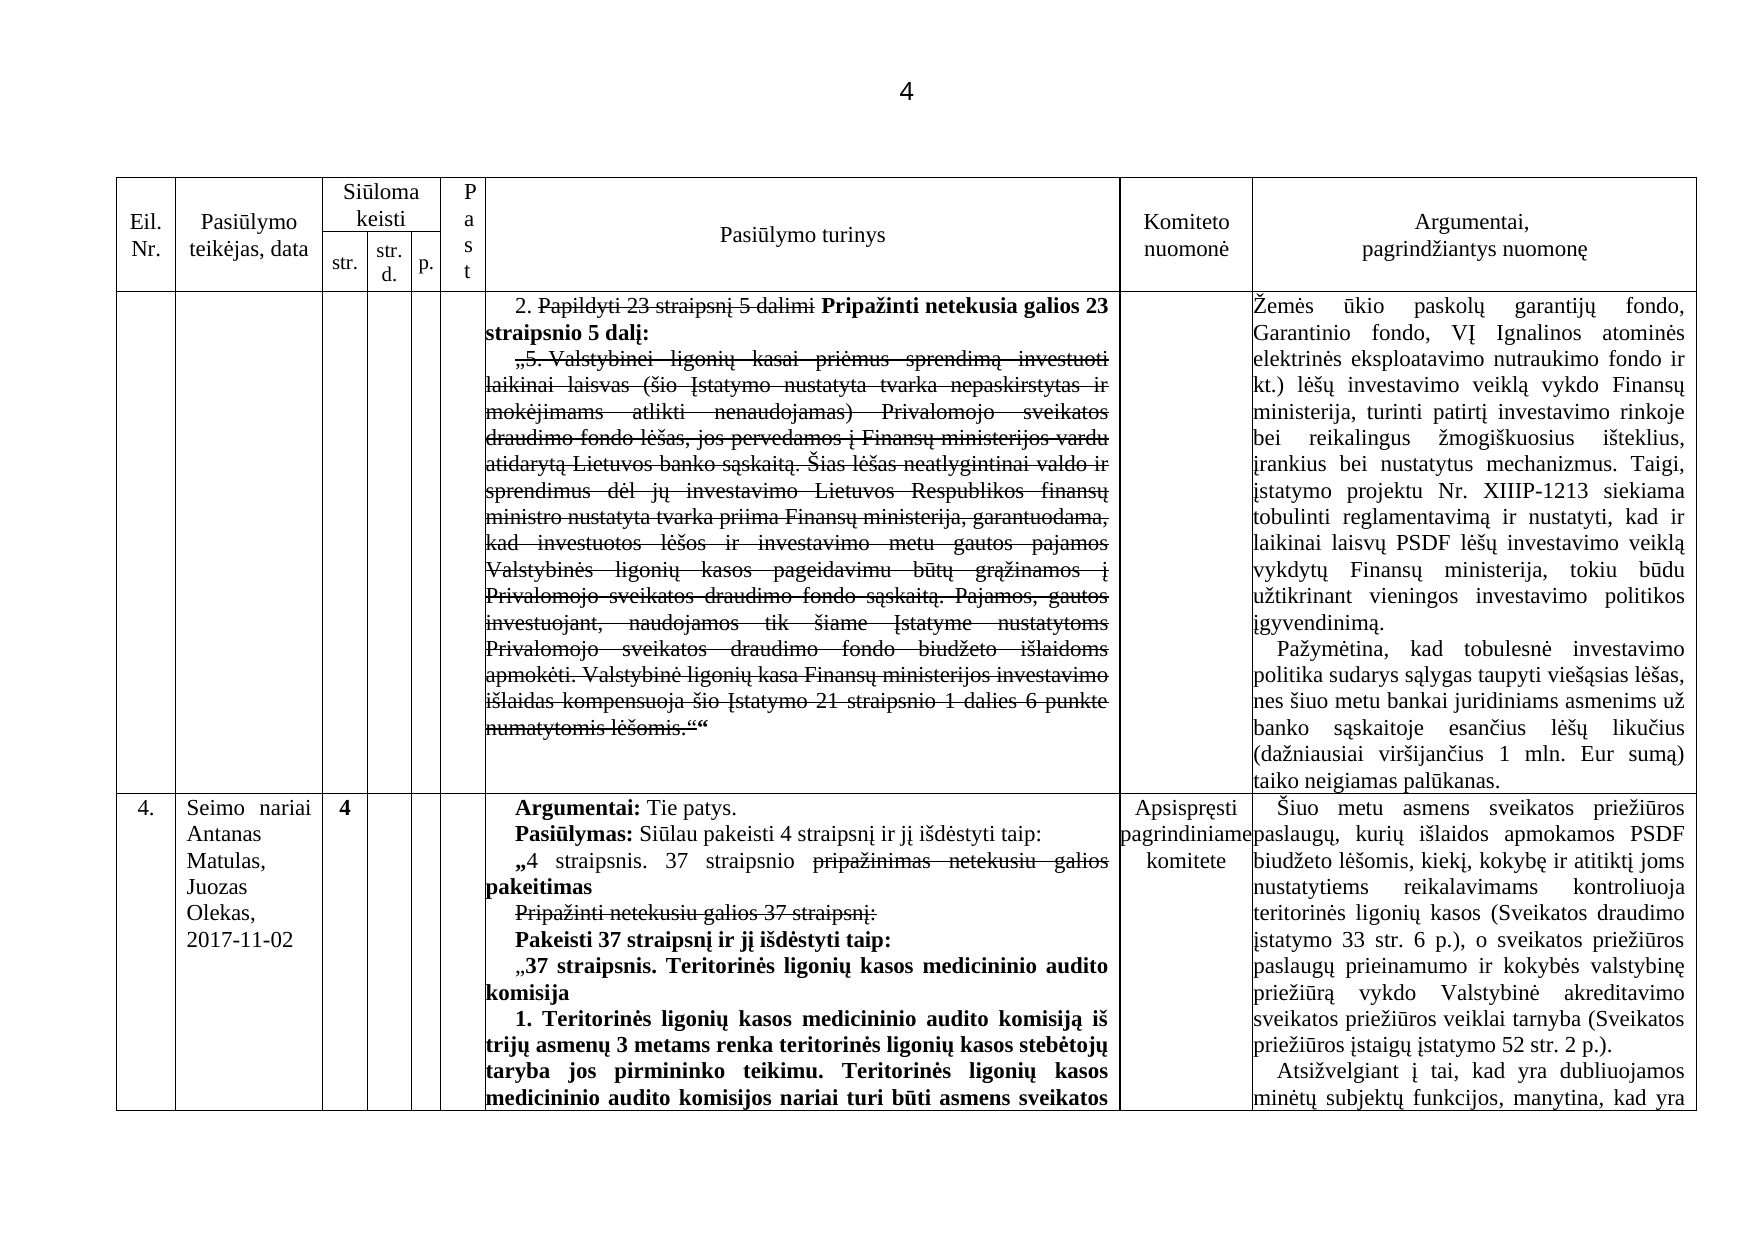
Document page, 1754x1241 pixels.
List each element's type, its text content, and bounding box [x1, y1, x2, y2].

table_header Komiteto nuomonė [1121, 178, 1252, 291]
table_cell [323, 292, 367, 793]
table_header Pasiūlymo teikėjas, data [176, 178, 322, 291]
table_cell Žemės ūkio paskolų garantijų fondo, Garantinio fondo, VĮ Ignalinos atominės elektrinės eksploatavimo nutraukimo fondo ir kt.) lėšų investavimo veiklą vykdo Finansų ministerija, turinti patirtį investavimo rinkoje bei reikalingus žmogiškuosius išteklius, įrankius bei nustatytus mechanizmus. Taigi, įstatymo projektu Nr. XIIIP-1213 siekiama tobulinti reglamentavimą ir nustatyti, kad ir laikinai laisvų PSDF lėšų investavimo veiklą vykdytų Finansų ministerija, tokiu būdu užtikrinant vieningos investavimo politikos įgyvendinimą. Pažymėtina, kad tobulesnė investavimo politika sudarys sąlygas taupyti viešąsias lėšas, nes šiuo metu bankai juridiniams asmenims už banko sąskaitoje esančius lėšų likučius (dažniausiai viršijančius 1 mln. Eur sumą) taiko neigiamas palūkanas. [1253, 292, 1696, 793]
table_cell [1121, 292, 1252, 793]
table_cell Seimo nariai Antanas Matulas, Juozas Olekas, 2017-11-02 [176, 794, 322, 1110]
table_cell [441, 292, 485, 793]
table_cell [368, 794, 411, 1110]
table_cell Argumentai: Tie patys. Pasiūlymas: Siūlau pakeisti 4 straipsnį ir jį išdėstyti taip: „4 straipsnis. 37 straipsnio pripažinimas netekusiu galios pakeitimas Pripažinti netekusiu galios 37 straipsnį: Pakeisti 37 straipsnį ir jį išdėstyti taip: „37 straipsnis. Teritorinės ligonių kasos medicininio audito komisija 1. Teritorinės ligonių kasos medicininio audito komisiją iš trijų asmenų 3 metams renka teritorinės ligonių kasos stebėtojų taryba jos pirmininko teikimu. Teritorinės ligonių kasos medicininio audito komisijos nariai turi būti asmens sveikatos [486, 794, 1119, 1110]
table_cell p. [412, 232, 440, 291]
table_header Eil. Nr. [117, 178, 175, 291]
table_header Argumentai, pagrindžiantys nuomonę [1253, 178, 1696, 291]
table_cell [412, 794, 440, 1110]
table_cell str. d. [368, 232, 411, 291]
table_header Siūloma keisti [323, 178, 440, 231]
table_cell Apsispręsti pagrindiniame komitete [1121, 794, 1252, 1110]
table_header Pasiūlymo turinys [486, 178, 1119, 291]
table_cell [176, 292, 322, 793]
table_cell 2. Papildyti 23 straipsnį 5 dalimi Pripažinti netekusia galios 23 straipsnio 5 dalį: „5. Valstybinei ligonių kasai priėmus sprendimą investuoti laikinai laisvas (šio Įstatymo nustatyta tvarka nepaskirstytas ir mokėjimams atlikti nenaudojamas) Privalomojo sveikatos draudimo fondo lėšas, jos pervedamos į Finansų ministerijos vardu atidarytą Lietuvos banko sąskaitą. Šias lėšas neatlygintinai valdo ir sprendimus dėl jų investavimo Lietuvos Respublikos finansų ministro nustatyta tvarka priima Finansų ministerija, garantuodama, kad investuotos lėšos ir investavimo metu gautos pajamos Valstybinės ligonių kasos pageidavimu būtų grąžinamos į Privalomojo sveikatos draudimo fondo sąskaitą. Pajamos, gautos investuojant, naudojamos tik šiame Įstatyme nustatytoms Privalomojo sveikatos draudimo fondo biudžeto išlaidoms apmokėti. Valstybinė ligonių kasa Finansų ministerijos investavimo išlaidas kompensuoja šio Įstatymo 21 straipsnio 1 dalies 6 punkte numatytomis lėšomis.““ [486, 292, 1119, 793]
table_cell [117, 292, 175, 793]
table_cell [368, 292, 411, 793]
table_cell [441, 794, 485, 1110]
table_cell str. [323, 232, 367, 291]
table_cell [412, 292, 440, 793]
table_cell 4. [117, 794, 175, 1110]
table_cell Šiuo metu asmens sveikatos priežiūros paslaugų, kurių išlaidos apmokamos PSDF biudžeto lėšomis, kiekį, kokybę ir atitiktį joms nustatytiems reikalavimams kontroliuoja teritorinės ligonių kasos (Sveikatos draudimo įstatymo 33 str. 6 p.), o sveikatos priežiūros paslaugų prieinamumo ir kokybės valstybinę priežiūrą vykdo Valstybinė akreditavimo sveikatos priežiūros veiklai tarnyba (Sveikatos priežiūros įstaigų įstatymo 52 str. 2 p.). Atsižvelgiant į tai, kad yra dubliuojamos minėtų subjektų funkcijos, manytina, kad yra [1253, 794, 1696, 1110]
table_cell 4 [323, 794, 367, 1110]
table_header Pastabos [441, 178, 485, 291]
